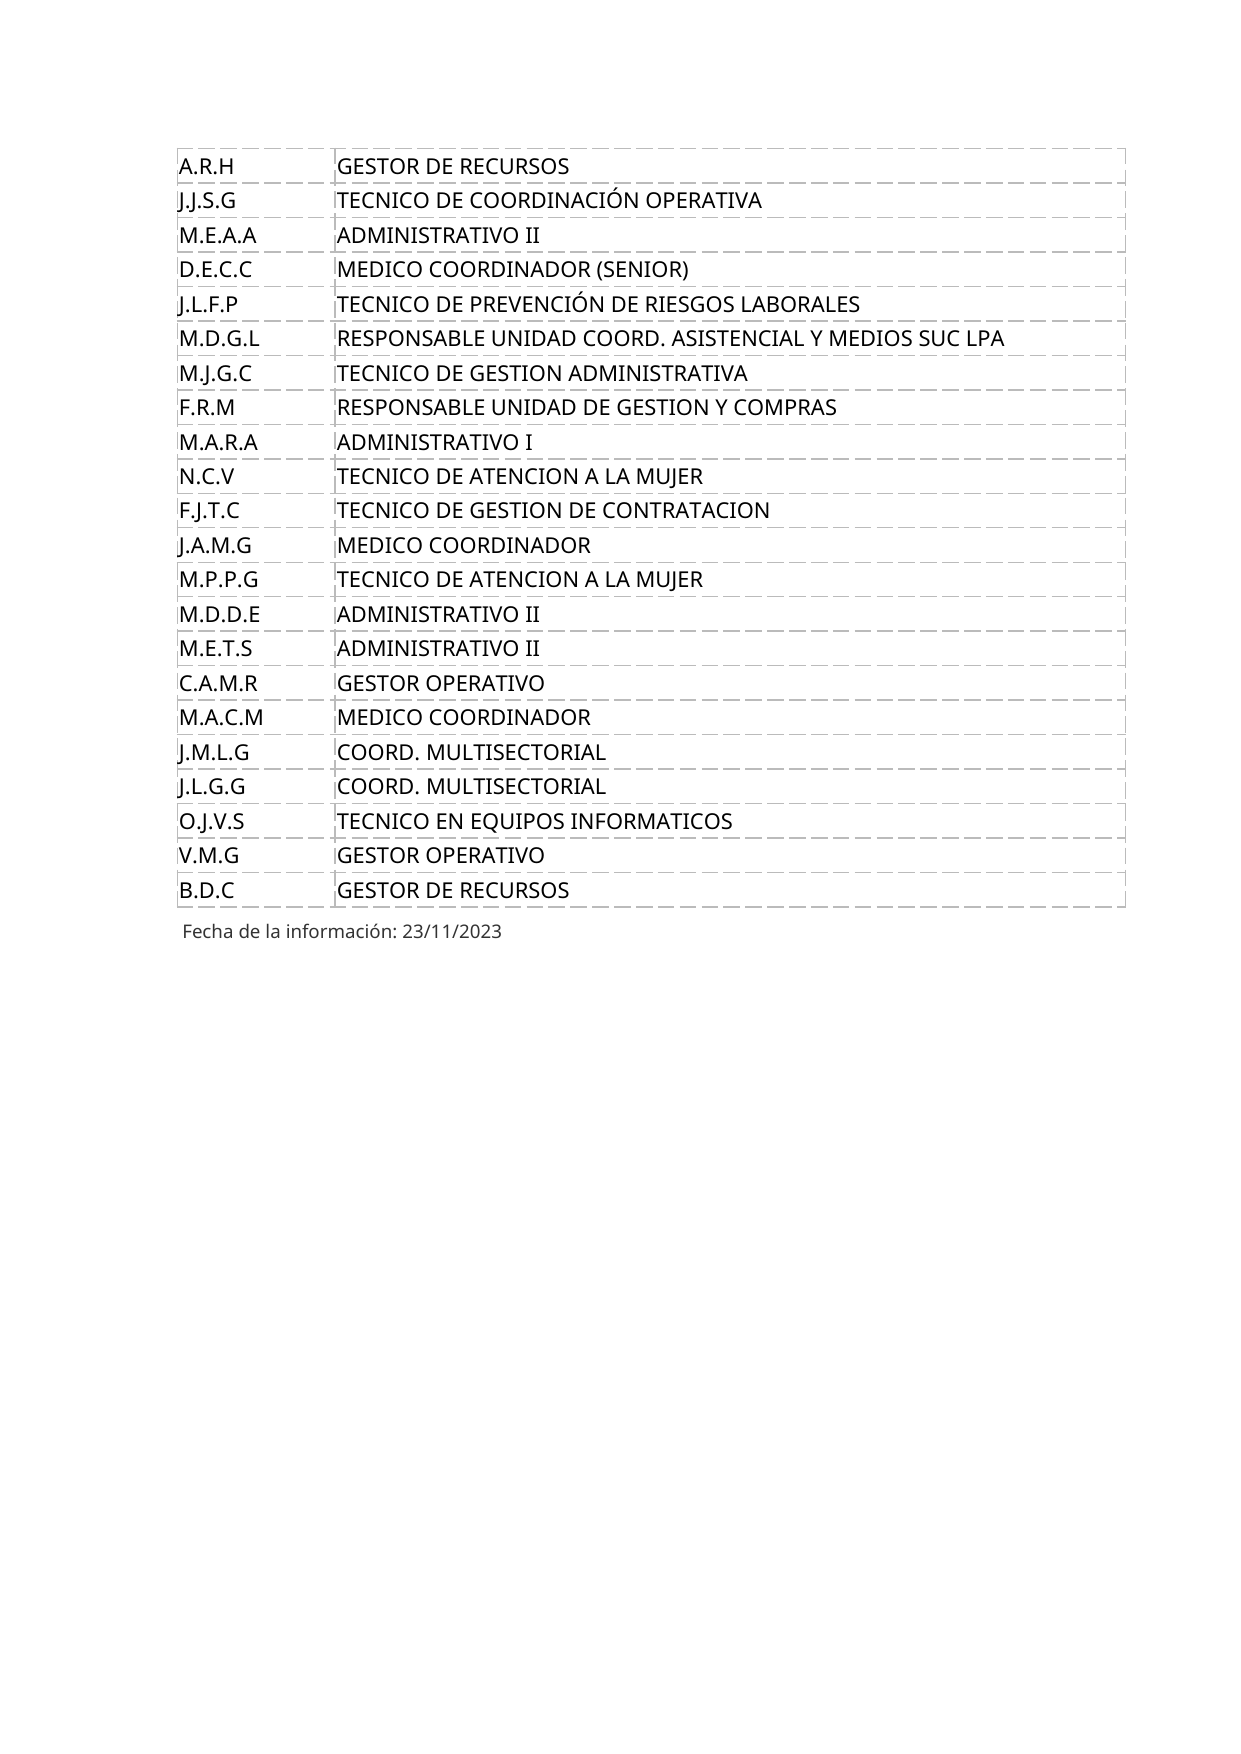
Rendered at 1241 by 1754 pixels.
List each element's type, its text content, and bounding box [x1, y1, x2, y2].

table_cell M.D.G.L [177, 320, 335, 354]
table_cell J.A.M.G [177, 527, 335, 561]
table_cell MEDICO COORDINADOR [335, 699, 1126, 734]
table_cell TECNICO DE GESTION ADMINISTRATIVA [335, 355, 1126, 389]
table_cell COORD. MULTISECTORIAL [335, 734, 1126, 768]
table_cell A.R.H [177, 148, 335, 182]
table_cell M.E.T.S [177, 630, 335, 665]
table_cell F.R.M [177, 389, 335, 423]
table_cell RESPONSABLE UNIDAD DE GESTION Y COMPRAS [335, 389, 1126, 423]
table_cell MEDICO COORDINADOR (SENIOR) [335, 251, 1126, 286]
table_cell RESPONSABLE UNIDAD COORD. ASISTENCIAL Y MEDIOS SUC LPA [335, 320, 1126, 354]
table_cell GESTOR OPERATIVO [335, 665, 1126, 699]
table_cell ADMINISTRATIVO II [335, 596, 1126, 630]
table_cell ADMINISTRATIVO II [335, 217, 1126, 251]
table_cell TECNICO DE ATENCION A LA MUJER [335, 561, 1126, 596]
table_cell M.E.A.A [177, 217, 335, 251]
table_cell F.J.T.C [177, 493, 335, 527]
table_cell COORD. MULTISECTORIAL [335, 768, 1126, 803]
table_cell M.P.P.G [177, 561, 335, 596]
table_cell TECNICO DE GESTION DE CONTRATACION [335, 493, 1126, 527]
table_cell TECNICO EN EQUIPOS INFORMATICOS [335, 803, 1126, 837]
table_cell J.L.G.G [177, 768, 335, 803]
table_cell N.C.V [177, 458, 335, 492]
table_cell TECNICO DE PREVENCIÓN DE RIESGOS LABORALES [335, 286, 1126, 320]
table_cell TECNICO DE ATENCION A LA MUJER [335, 458, 1126, 492]
text Fecha de la información: 23/11/2023 [177, 918, 1063, 944]
table_cell B.D.C [177, 872, 335, 906]
table_cell C.A.M.R [177, 665, 335, 699]
table_cell ADMINISTRATIVO II [335, 630, 1126, 665]
table_cell D.E.C.C [177, 251, 335, 286]
table_cell J.J.S.G [177, 182, 335, 217]
table_cell ADMINISTRATIVO I [335, 424, 1126, 458]
table_cell M.A.C.M [177, 699, 335, 734]
table_cell TECNICO DE COORDINACIÓN OPERATIVA [335, 182, 1126, 217]
table_cell J.M.L.G [177, 734, 335, 768]
table_cell MEDICO COORDINADOR [335, 527, 1126, 561]
table_cell GESTOR DE RECURSOS [335, 148, 1126, 182]
table_cell GESTOR DE RECURSOS [335, 872, 1126, 906]
table_cell GESTOR OPERATIVO [335, 837, 1126, 872]
table_cell V.M.G [177, 837, 335, 872]
table_cell M.A.R.A [177, 424, 335, 458]
table_cell M.D.D.E [177, 596, 335, 630]
table_cell O.J.V.S [177, 803, 335, 837]
table_cell J.L.F.P [177, 286, 335, 320]
table_cell M.J.G.C [177, 355, 335, 389]
